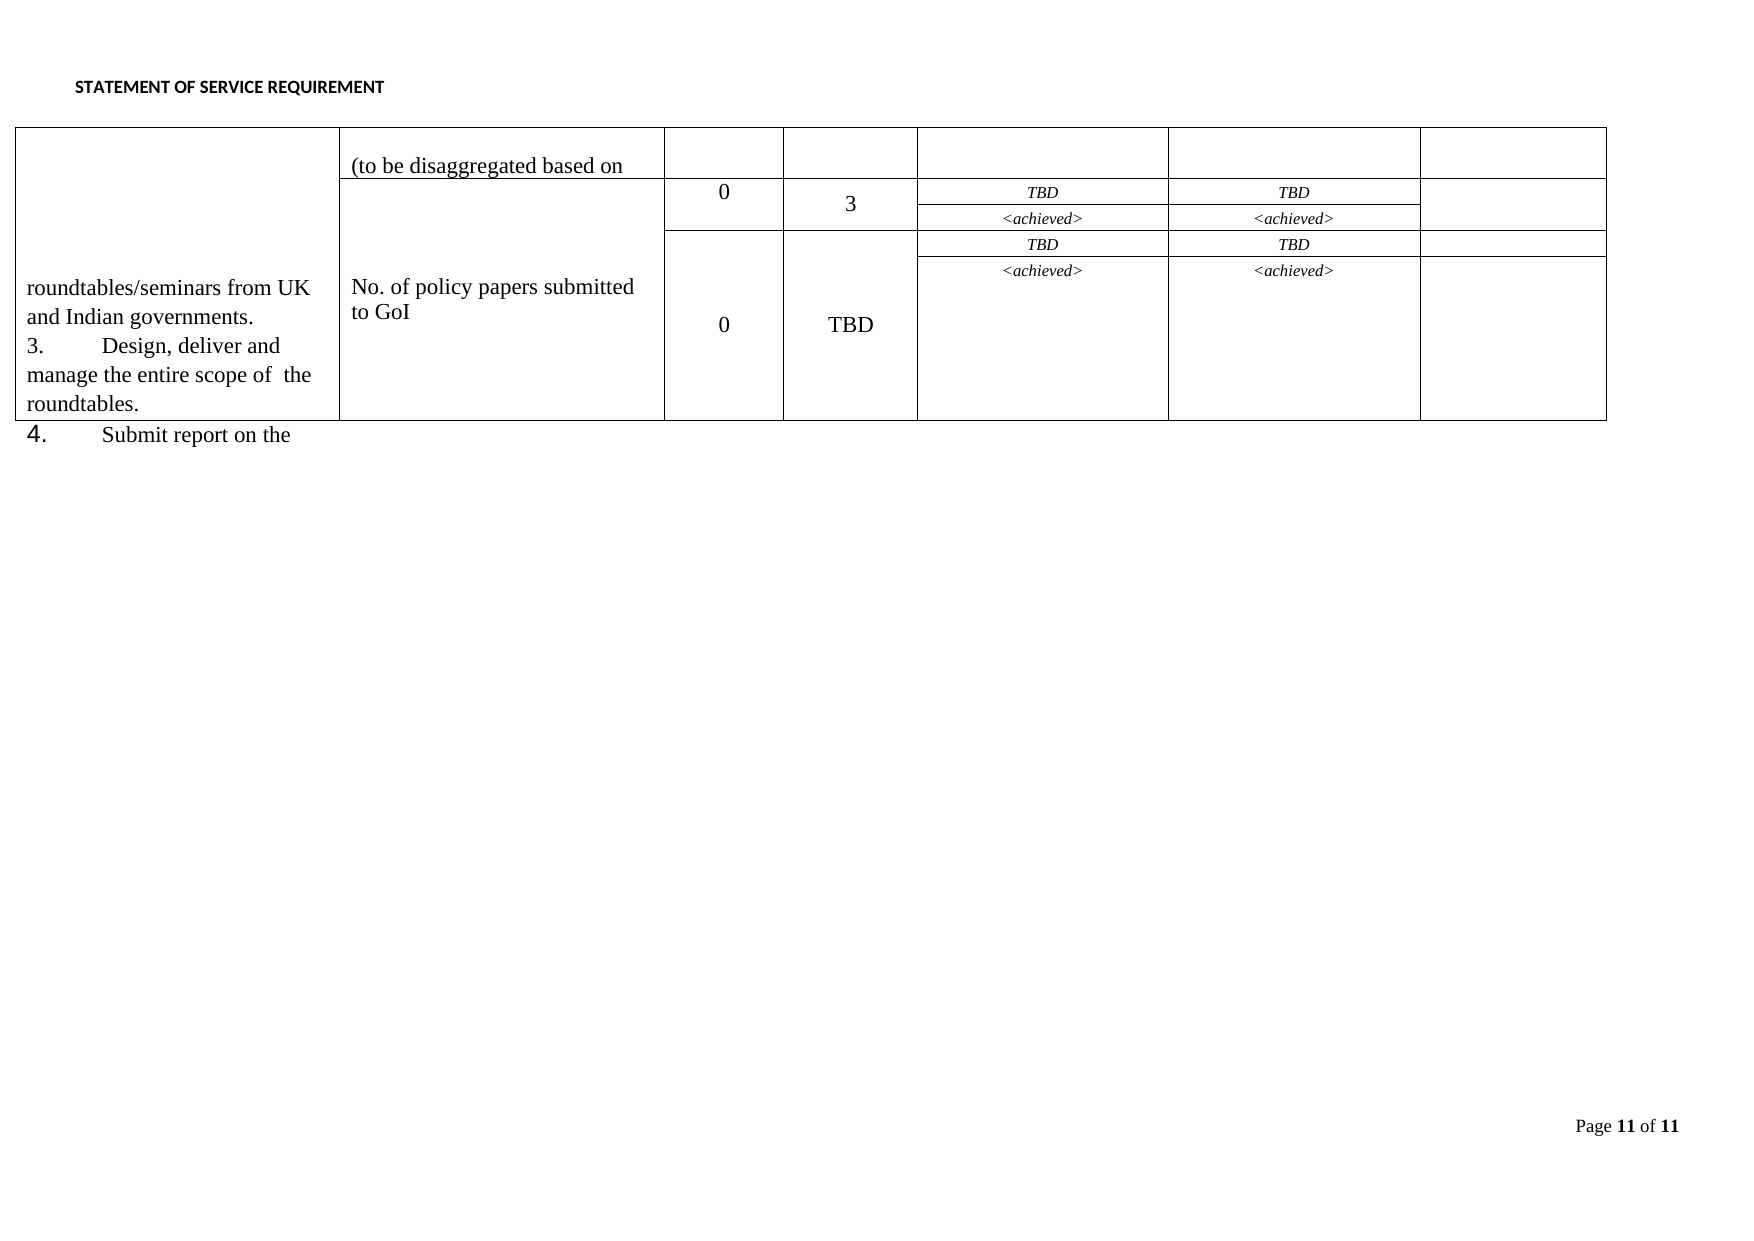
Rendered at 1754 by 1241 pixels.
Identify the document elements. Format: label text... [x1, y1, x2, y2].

table_cell No. of policy papers submitted to GoI [340, 179, 664, 420]
table_cell 0 [665, 231, 783, 420]
table_cell [1607, 256, 1611, 420]
table_cell [1611, 230, 1754, 256]
table_cell [665, 128, 783, 178]
table_cell [1607, 127, 1611, 178]
table_cell TBD [1169, 231, 1420, 256]
table_cell [1607, 204, 1611, 230]
table_cell <achieved> [918, 257, 1168, 420]
table_cell [1607, 230, 1611, 256]
table_cell [1169, 128, 1420, 178]
table_cell [1611, 204, 1754, 230]
table_cell 0 [665, 179, 783, 230]
table_cell [1607, 178, 1611, 204]
table_cell [784, 128, 917, 178]
table_cell TBD [784, 231, 917, 420]
table_cell [1611, 256, 1754, 420]
table_cell [918, 128, 1168, 178]
table_cell <achieved> [918, 205, 1168, 230]
table_cell Develop an exhaustive list of policy themes for UK-India future economic cooperation and reforms that can unlock future opportunities. Identify and finalize the key stakeholders to be the attendees for closed door roundtables/seminars from UK and Indian governments. Design, deliver and manage the entire scope of the roundtables. Submit report on the findings of the research areas and next steps to further strengthen the bilateral and multilateral cooperation. [16, 128, 339, 420]
table_cell [1421, 128, 1606, 178]
table_cell 3 [784, 179, 917, 230]
table_cell [1421, 231, 1606, 256]
table_cell <achieved> [1169, 205, 1420, 230]
table_cell [1421, 179, 1606, 230]
table_cell [1611, 178, 1754, 204]
table_cell [1421, 257, 1606, 420]
table_cell <achieved> [1169, 257, 1420, 420]
table_cell TBD [1169, 179, 1420, 204]
table_cell TBD [918, 231, 1168, 256]
table_cell TBD [918, 179, 1168, 204]
table_cell [1611, 127, 1754, 178]
table_cell No. of senior stakeholders from GoI who attend the roundtables (to be disaggregated based on gender and stakeholder wise) [340, 128, 664, 178]
